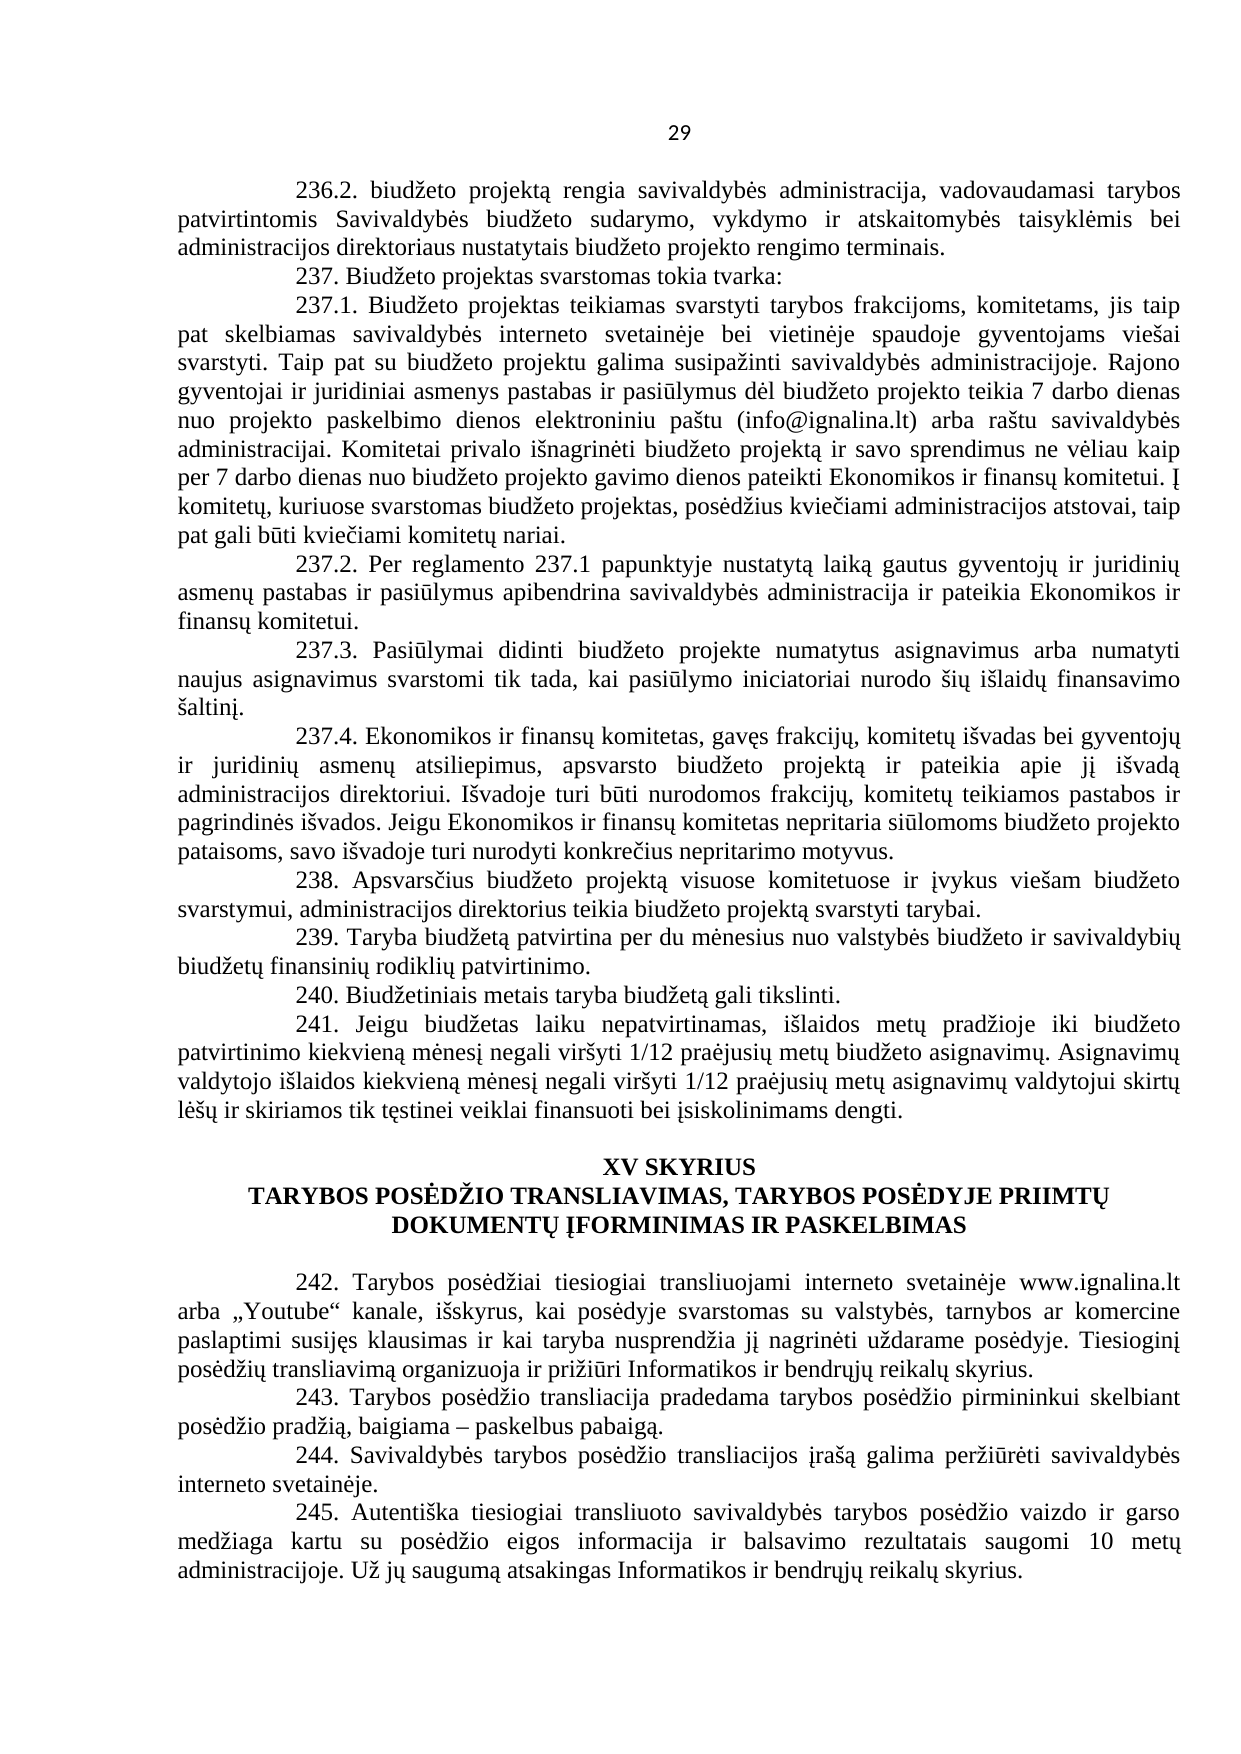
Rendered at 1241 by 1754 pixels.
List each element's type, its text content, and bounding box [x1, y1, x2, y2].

text 237. Biudžeto projektas svarstomas tokia tvarka: [177, 261, 1181, 290]
text 241. Jeigu biudžetas laiku nepatvirtinamas, išlaidos metų pradžioje iki biudžeto patvirtinimo kiekvieną mėnesį negali viršyti 1/12 praėjusių metų biudžeto asignavimų. Asignavimų valdytojo išlaidos kiekvieną mėnesį negali viršyti 1/12 praėjusių metų asignavimų valdytojui skirtų lėšų ir skiriamos tik tęstinei veiklai finansuoti bei įsiskolinimams dengti. [177, 1009, 1181, 1124]
text 237.1. Biudžeto projektas teikiamas svarstyti tarybos frakcijoms, komitetams, jis taip pat skelbiamas savivaldybės interneto svetainėje bei vietinėje spaudoje gyventojams viešai svarstyti. Taip pat su biudžeto projektu galima susipažinti savivaldybės administracijoje. Rajono gyventojai ir juridiniai asmenys pastabas ir pasiūlymus dėl biudžeto projekto teikia 7 darbo dienas nuo projekto paskelbimo dienos elektroniniu paštu (info@ignalina.lt) arba raštu savivaldybės administracijai. Komitetai privalo išnagrinėti biudžeto projektą ir savo sprendimus ne vėliau kaip per 7 darbo dienas nuo biudžeto projekto gavimo dienos pateikti Ekonomikos ir finansų komitetui. Į komitetų, kuriuose svarstomas biudžeto projektas, posėdžius kviečiami administracijos atstovai, taip pat gali būti kviečiami komitetų nariai. [177, 290, 1181, 549]
text 238. Apsvarsčius biudžeto projektą visuose komitetuose ir įvykus viešam biudžeto svarstymui, administracijos direktorius teikia biudžeto projektą svarstyti tarybai. [177, 865, 1181, 922]
text 244. Savivaldybės tarybos posėdžio transliacijos įrašą galima peržiūrėti savivaldybės interneto svetainėje. [177, 1440, 1181, 1497]
text 240. Biudžetiniais metais taryba biudžetą gali tikslinti. [177, 980, 1181, 1009]
text 237.4. Ekonomikos ir finansų komitetas, gavęs frakcijų, komitetų išvadas bei gyventojų ir juridinių asmenų atsiliepimus, apsvarsto biudžeto projektą ir pateikia apie jį išvadą administracijos direktoriui. Išvadoje turi būti nurodomos frakcijų, komitetų teikiamos pastabos ir pagrindinės išvados. Jeigu Ekonomikos ir finansų komitetas nepritaria siūlomoms biudžeto projekto pataisoms, savo išvadoje turi nurodyti konkrečius nepritarimo motyvus. [177, 721, 1181, 865]
text 237.3. Pasiūlymai didinti biudžeto projekte numatytus asignavimus arba numatyti naujus asignavimus svarstomi tik tada, kai pasiūlymo iniciatoriai nurodo šių išlaidų finansavimo šaltinį. [177, 635, 1181, 721]
text 245. Autentiška tiesiogiai transliuoto savivaldybės tarybos posėdžio vaizdo ir garso medžiaga kartu su posėdžio eigos informacija ir balsavimo rezultatais saugomi 10 metų administracijoje. Už jų saugumą atsakingas Informatikos ir bendrųjų reikalų skyrius. [177, 1497, 1181, 1584]
text XV SKYRIUS [177, 1152, 1181, 1181]
text 242. Tarybos posėdžiai tiesiogiai transliuojami interneto svetainėje www.ignalina.lt arba „Youtube“ kanale, išskyrus, kai posėdyje svarstomas su valstybės, tarnybos ar komercine paslaptimi susijęs klausimas ir kai taryba nusprendžia jį nagrinėti uždarame posėdyje. Tiesioginį posėdžių transliavimą organizuoja ir prižiūri Informatikos ir bendrųjų reikalų skyrius. [177, 1267, 1181, 1382]
text 243. Tarybos posėdžio transliacija pradedama tarybos posėdžio pirmininkui skelbiant posėdžio pradžią, baigiama – paskelbus pabaigą. [177, 1382, 1181, 1440]
text 237.2. Per reglamento 237.1 papunktyje nustatytą laiką gautus gyventojų ir juridinių asmenų pastabas ir pasiūlymus apibendrina savivaldybės administracija ir pateikia Ekonomikos ir finansų komitetui. [177, 549, 1181, 635]
text TARYBOS POSĖDŽIO TRANSLIAVIMAS, TARYBOS POSĖDYJE PRIIMTŲ DOKUMENTŲ ĮFORMINIMAS IR PASKELBIMAS [177, 1181, 1181, 1239]
text 236.2. biudžeto projektą rengia savivaldybės administracija, vadovaudamasi tarybos patvirtintomis Savivaldybės biudžeto sudarymo, vykdymo ir atskaitomybės taisyklėmis bei administracijos direktoriaus nustatytais biudžeto projekto rengimo terminais. [177, 175, 1181, 261]
text 239. Taryba biudžetą patvirtina per du mėnesius nuo valstybės biudžeto ir savivaldybių biudžetų finansinių rodiklių patvirtinimo. [177, 922, 1181, 980]
